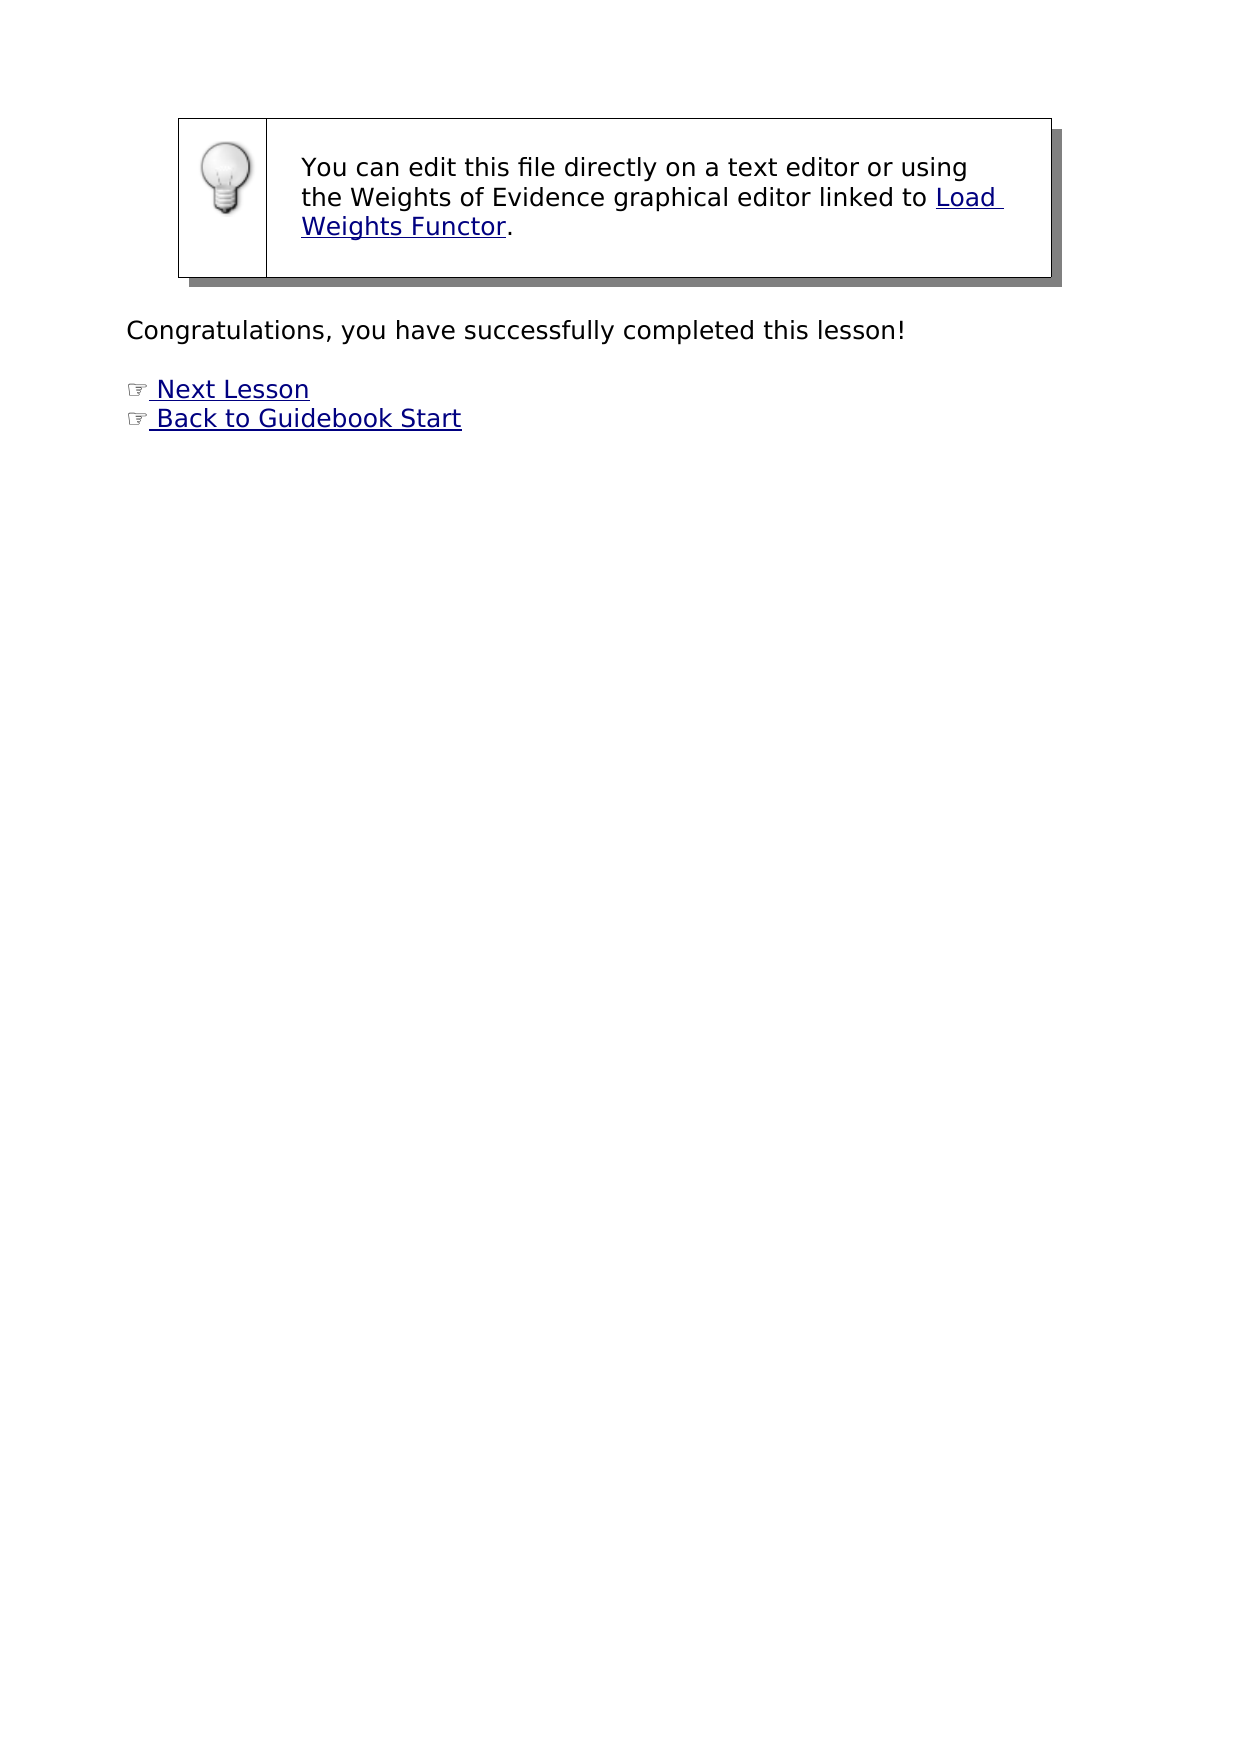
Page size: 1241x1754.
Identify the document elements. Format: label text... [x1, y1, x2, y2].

table_header You can edit this file directly on a text editor or using the Weights of Evidence graphical editor linked to Load Weights Functor. [267, 119, 1051, 277]
picture [190, 141, 266, 217]
table_header [179, 119, 266, 277]
text Congratulations, you have successfully completed this lesson! ☞ Next Lesson ☞ Back to Guidebook Start [118, 287, 1122, 433]
